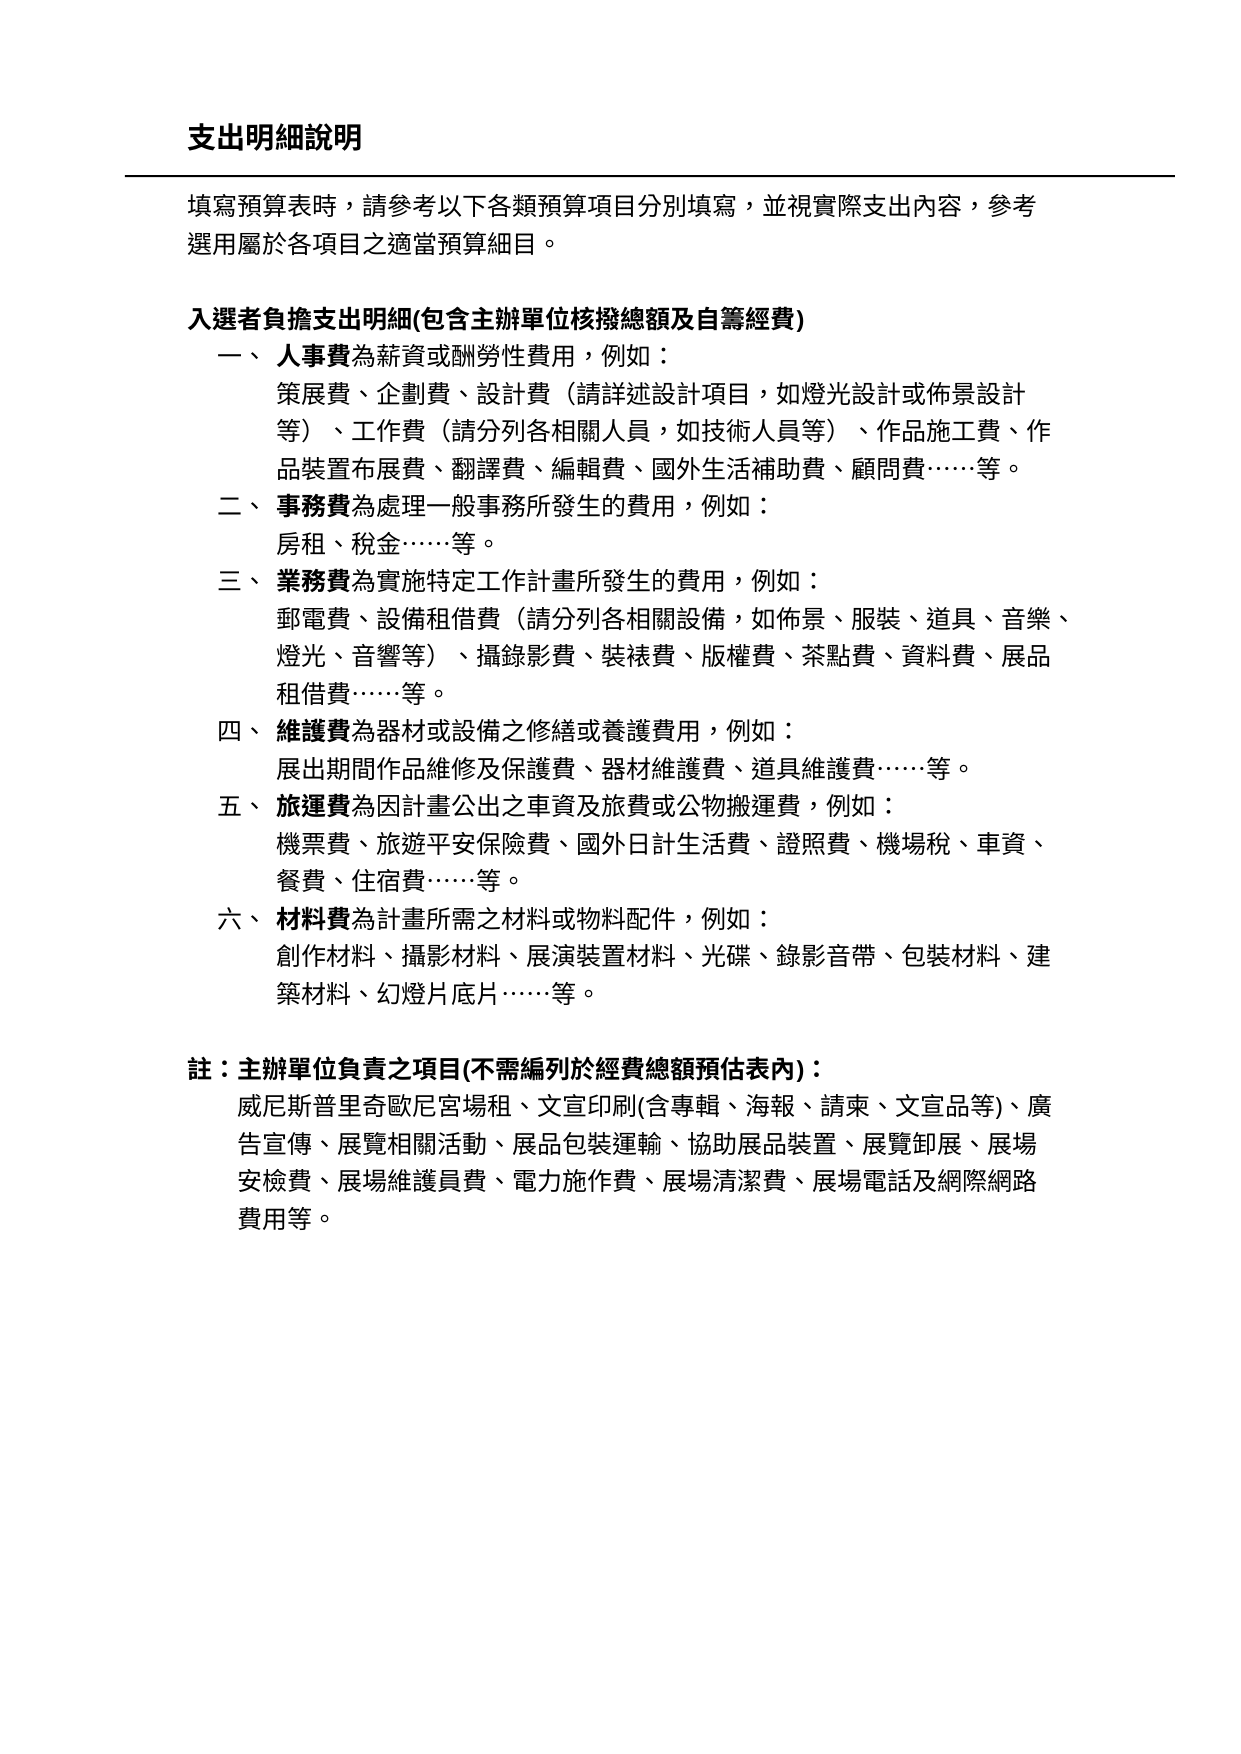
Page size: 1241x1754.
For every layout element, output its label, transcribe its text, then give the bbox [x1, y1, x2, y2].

list 事務費為處理一般事務所發生的費用，例如： [217, 480, 1053, 517]
list 維護費為器材或設備之修繕或養護費用，例如： [217, 705, 1053, 742]
list 業務費為實施特定工作計畫所發生的費用，例如： [217, 555, 1053, 592]
text 策展費、企劃費、設計費（請詳述設計項目，如燈光設計或佈景設計等）、工作費（請分列各相關人員，如技術人員等）、作品施工費、作品裝置布展費、翻譯費、編輯費、國外生活補助費、顧問費……等。 [276, 367, 1053, 480]
text 支出明細說明 [187, 92, 1053, 167]
text 註：主辦單位負責之項目(不需編列於經費總額預估表內)： [187, 1042, 1053, 1080]
text 房租、稅金……等。 [276, 517, 1053, 555]
text 機票費、旅遊平安保險費、國外日計生活費、證照費、機場稅、車資、餐費、住宿費……等。 [276, 817, 1053, 892]
text 郵電費、設備租借費（請分列各相關設備，如佈景、服裝、道具、音樂、燈光、音響等）、攝錄影費、裝裱費、版權費、茶點費、資料費、展品租借費……等。 [276, 592, 1053, 705]
text 入選者負擔支出明細(包含主辦單位核撥總額及自籌經費) [187, 292, 1053, 330]
list 材料費為計畫所需之材料或物料配件，例如： [217, 892, 1053, 930]
list 人事費為薪資或酬勞性費用，例如： [217, 330, 1053, 367]
text 威尼斯普里奇歐尼宮場租、文宣印刷(含專輯、海報、請柬、文宣品等)、廣告宣傳、展覽相關活動、展品包裝運輸、協助展品裝置、展覽卸展、展場安檢費、展場維護員費、電力施作費、展場清潔費、展場電話及網際網路費用等。 [237, 1080, 1053, 1230]
list 旅運費為因計畫公出之車資及旅費或公物搬運費，例如： [217, 780, 1053, 817]
text 填寫預算表時，請參考以下各類預算項目分別填寫，並視實際支出內容，參考選用屬於各項目之適當預算細目。 [187, 180, 1053, 255]
text 展出期間作品維修及保護費、器材維護費、道具維護費……等。 [276, 742, 1053, 780]
text 創作材料、攝影材料、展演裝置材料、光碟、錄影音帶、包裝材料、建築材料、幻燈片底片……等。 [276, 930, 1053, 1005]
